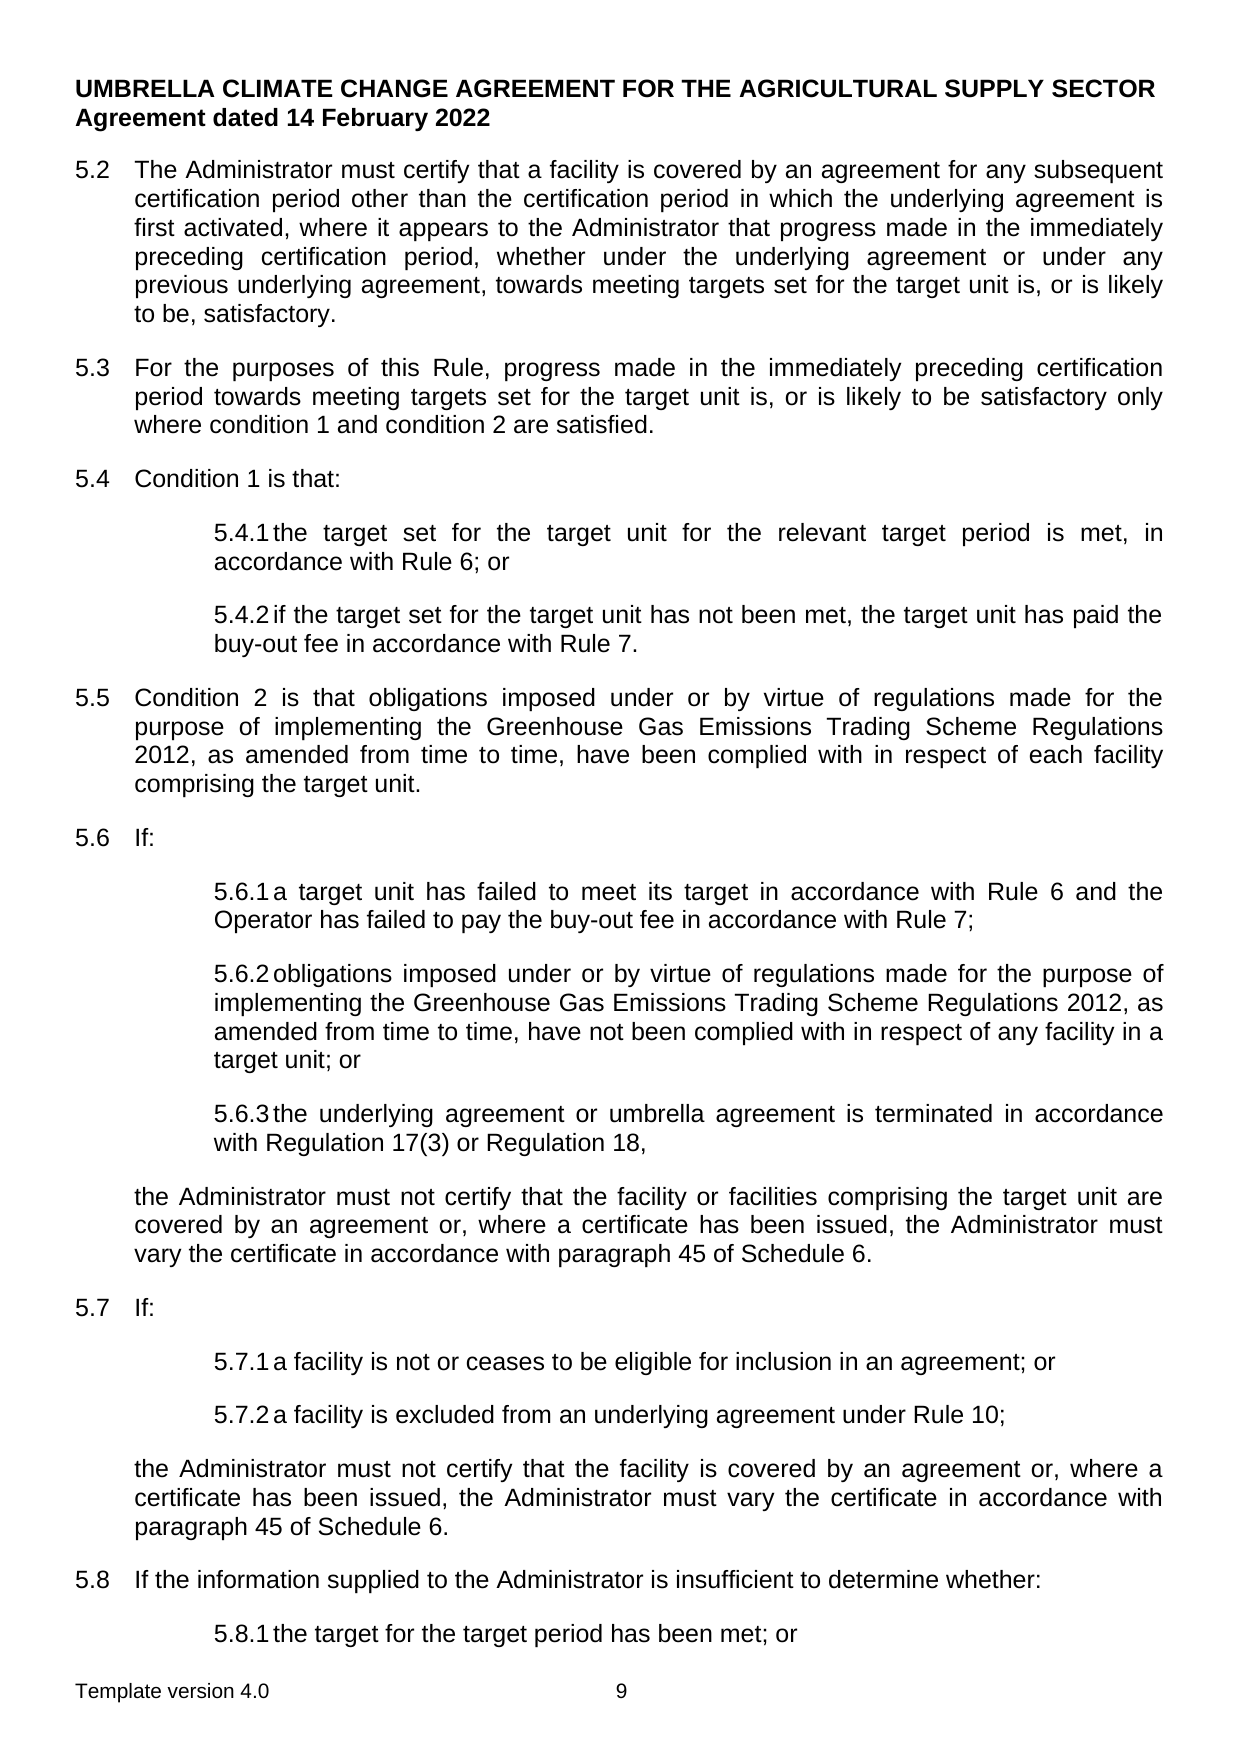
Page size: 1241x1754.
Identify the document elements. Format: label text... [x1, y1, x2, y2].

list Condition 2 is that obligations imposed under or by virtue of regulations made for the purpose of implementing the Greenhouse Gas Emissions Trading Scheme Regulations 2012, as amended from time to time, have been complied with in respect of each facility comprising the target unit. [75, 683, 1165, 798]
list a facility is not or ceases to be eligible for inclusion in an agreement; or [214, 1346, 1165, 1375]
list For the purposes of this Rule, progress made in the immediately preceding certification period towards meeting targets set for the target unit is, or is likely to be satisfactory only where condition 1 and condition 2 are satisfied. [75, 353, 1165, 439]
list The Administrator must certify that a facility is covered by an agreement for any subsequent certification period other than the certification period in which the underlying agreement is first activated, where it appears to the Administrator that progress made in the immediately preceding certification period, whether under the underlying agreement or under any previous underlying agreement, towards meeting targets set for the target unit is, or is likely to be, satisfactory. [75, 155, 1165, 328]
text the Administrator must not certify that the facility or facilities comprising the target unit are covered by an agreement or, where a certificate has been issued, the Administrator must vary the certificate in accordance with paragraph 45 of Schedule 6. [134, 1181, 1165, 1268]
list If: [75, 1293, 1165, 1321]
list obligations imposed under or by virtue of regulations made for the purpose of implementing the Greenhouse Gas Emissions Trading Scheme Regulations 2012, as amended from time to time, have not been complied with in respect of any facility in a target unit; or [214, 959, 1165, 1074]
list a facility is excluded from an underlying agreement under Rule 10; [214, 1400, 1165, 1429]
list the target for the target period has been met; or [214, 1619, 1165, 1648]
list If: [75, 823, 1165, 851]
list Condition 1 is that: [75, 464, 1165, 493]
list the underlying agreement or umbrella agreement is terminated in accordance with Regulation 17(3) or Regulation 18, [214, 1099, 1165, 1156]
list if the target set for the target unit has not been met, the target unit has paid the buy-out fee in accordance with Rule 7. [214, 600, 1165, 658]
text the Administrator must not certify that the facility is covered by an agreement or, where a certificate has been issued, the Administrator must vary the certificate in accordance with paragraph 45 of Schedule 6. [134, 1454, 1165, 1540]
list a target unit has failed to meet its target in accordance with Rule 6 and the Operator has failed to pay the buy-out fee in accordance with Rule 7; [214, 876, 1165, 934]
list If the information supplied to the Administrator is insufficient to determine whether: [75, 1565, 1165, 1594]
list the target set for the target unit for the relevant target period is met, in accordance with Rule 6; or [214, 518, 1165, 575]
